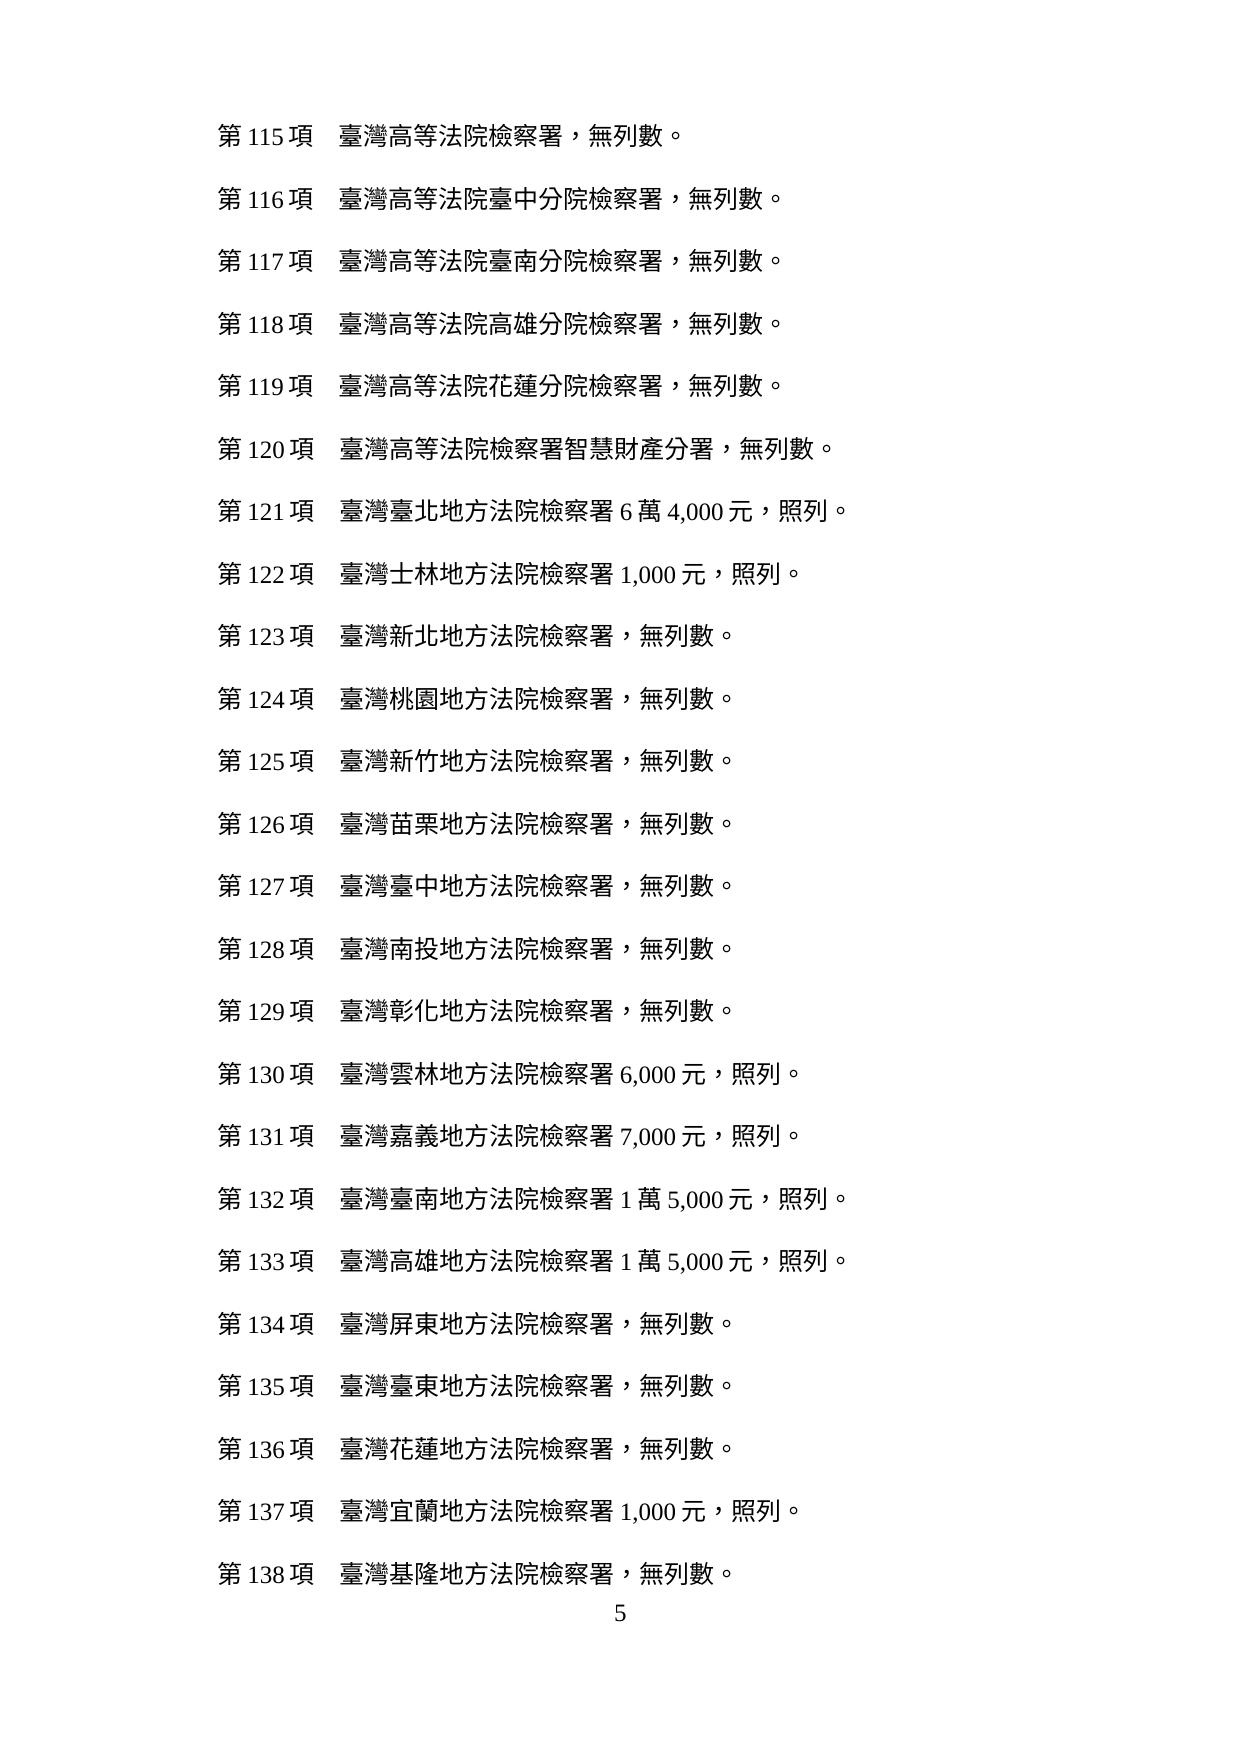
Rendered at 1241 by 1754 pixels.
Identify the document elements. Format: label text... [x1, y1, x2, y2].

text 第121項 臺灣臺北地方法院檢察署6萬4,000元，照列。 [187, 468, 1053, 531]
text 第123項 臺灣新北地方法院檢察署，無列數。 [187, 593, 1053, 656]
text 第124項 臺灣桃園地方法院檢察署，無列數。 [187, 656, 1053, 718]
text 第127項 臺灣臺中地方法院檢察署，無列數。 [187, 843, 1053, 906]
text 第118項 臺灣高等法院高雄分院檢察署，無列數。 [187, 281, 1053, 343]
text 第131項 臺灣嘉義地方法院檢察署7,000元，照列。 [187, 1093, 1053, 1156]
text 第130項 臺灣雲林地方法院檢察署6,000元，照列。 [187, 1031, 1053, 1093]
text 第133項 臺灣高雄地方法院檢察署1萬5,000元，照列。 [187, 1218, 1053, 1281]
text 第117項 臺灣高等法院臺南分院檢察署，無列數。 [187, 218, 1053, 281]
text 第136項 臺灣花蓮地方法院檢察署，無列數。 [187, 1406, 1053, 1468]
text 第119項 臺灣高等法院花蓮分院檢察署，無列數。 [187, 343, 1053, 406]
text 第129項 臺灣彰化地方法院檢察署，無列數。 [187, 968, 1053, 1031]
text 第134項 臺灣屏東地方法院檢察署，無列數。 [187, 1281, 1053, 1343]
text 第128項 臺灣南投地方法院檢察署，無列數。 [187, 906, 1053, 968]
text 第138項 臺灣基隆地方法院檢察署，無列數。 [187, 1531, 1053, 1593]
text 第116項 臺灣高等法院臺中分院檢察署，無列數。 [187, 156, 1053, 218]
text 第125項 臺灣新竹地方法院檢察署，無列數。 [187, 718, 1053, 781]
text 第132項 臺灣臺南地方法院檢察署1萬5,000元，照列。 [187, 1156, 1053, 1218]
text 第137項 臺灣宜蘭地方法院檢察署1,000元，照列。 [187, 1468, 1053, 1531]
text 第115項 臺灣高等法院檢察署，無列數。 [187, 93, 1053, 156]
text 第120項 臺灣高等法院檢察署智慧財產分署，無列數。 [187, 406, 1053, 468]
text 第126項 臺灣苗栗地方法院檢察署，無列數。 [187, 781, 1053, 843]
text 第135項 臺灣臺東地方法院檢察署，無列數。 [187, 1343, 1053, 1406]
text 第122項 臺灣士林地方法院檢察署1,000元，照列。 [187, 531, 1053, 593]
